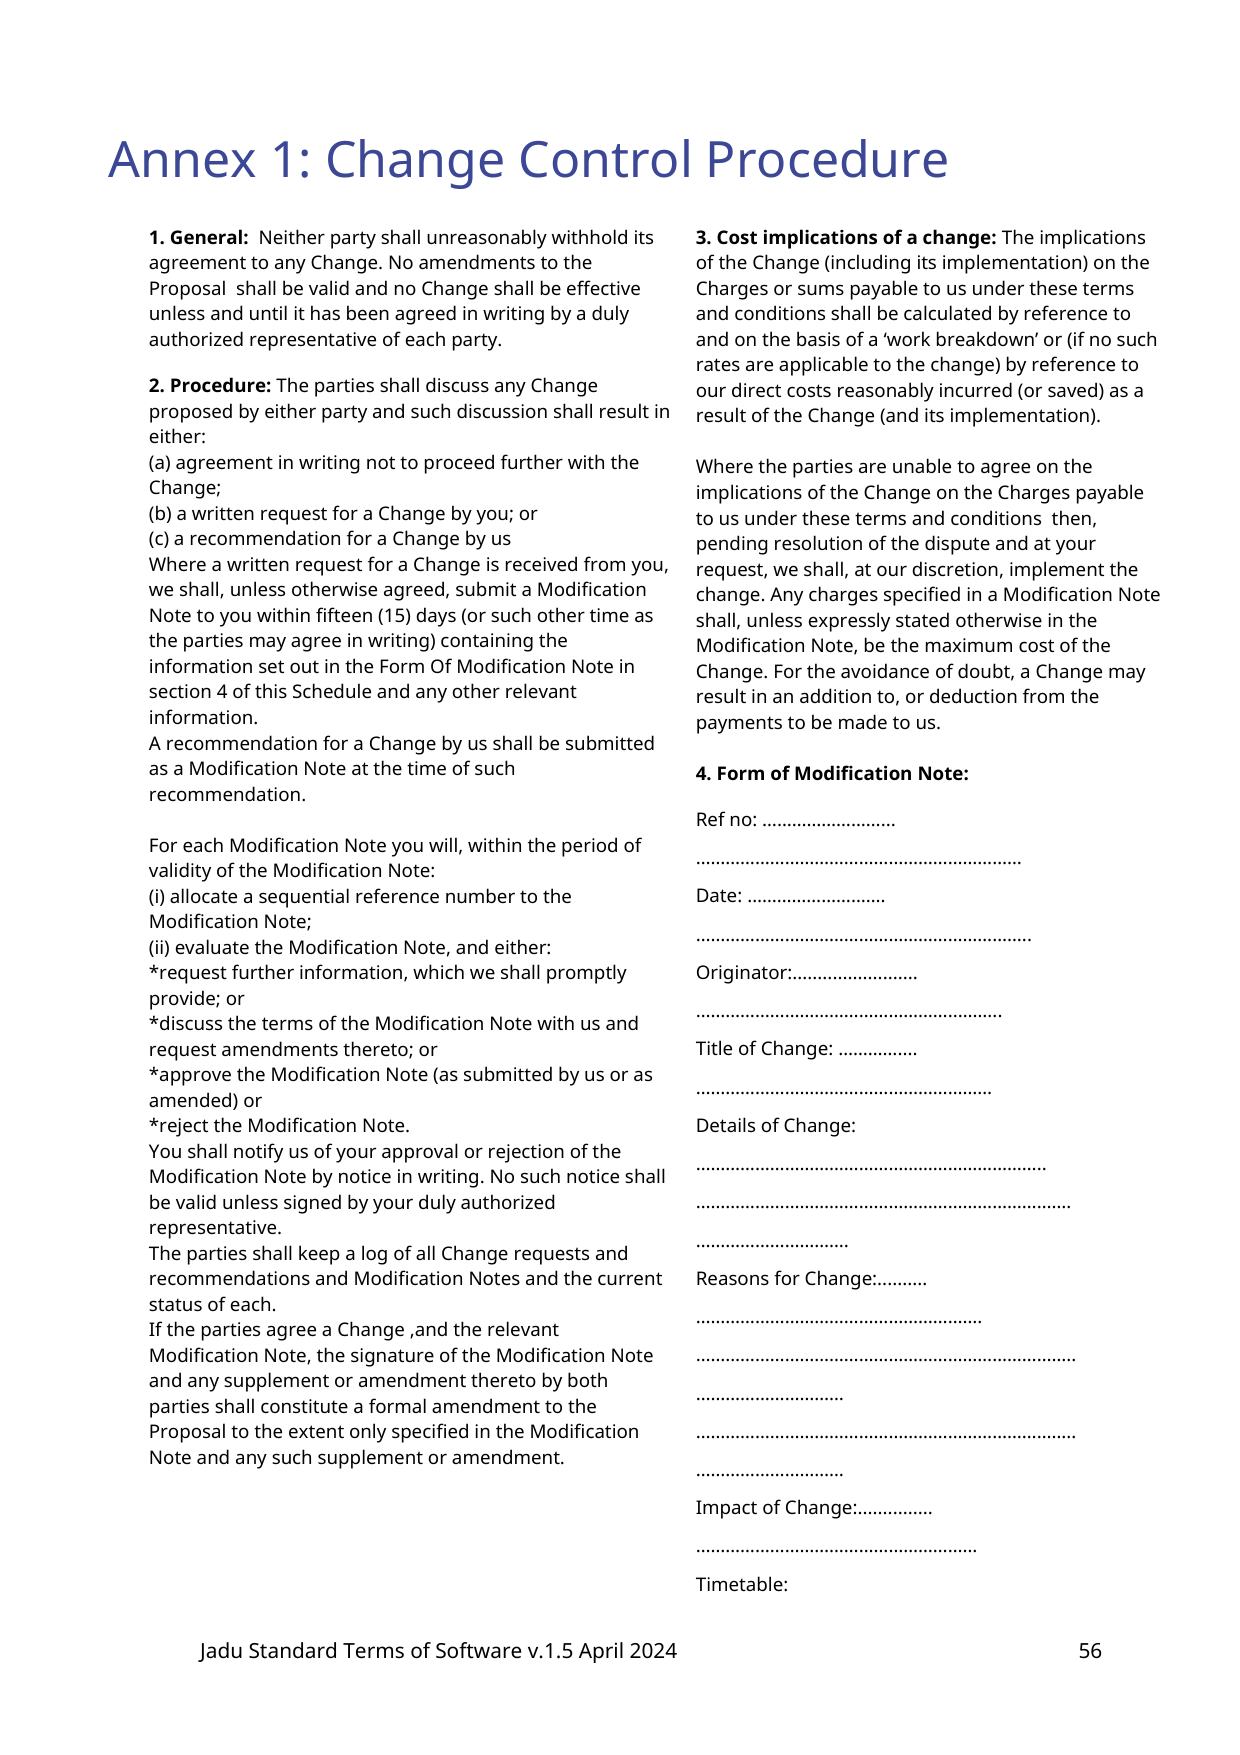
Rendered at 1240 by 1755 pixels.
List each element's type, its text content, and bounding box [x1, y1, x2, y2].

subtitle Annex 1: Change Control Procedure [109, 124, 1102, 192]
table_header 1. General: Neither party shall unreasonably withhold its agreement to any Change. No amendments to the Proposal shall be valid and no Change shall be effective unless and until it has been agreed in writing by a duly authorized representative of each party. 2. Procedure: The parties shall discuss any Change proposed by either party and such discussion shall result in either: (a) agreement in writing not to proceed further with the Change; (b) a written request for a Change by you; or (c) a recommendation for a Change by us Where a written request for a Change is received from you, we shall, unless otherwise agreed, submit a Modification Note to you within fifteen (15) days (or such other time as the parties may agree in writing) containing the information set out in the Form Of Modification Note in section 4 of this Schedule and any other relevant information. A recommendation for a Change by us shall be submitted as a Modification Note at the time of such recommendation. For each Modification Note you will, within the period of validity of the Modification Note: (i) allocate a sequential reference number to the Modification Note; (ii) evaluate the Modification Note, and either: *request further information, which we shall promptly provide; or *discuss the terms of the Modification Note with us and request amendments thereto; or *approve the Modification Note (as submitted by us or as amended) or *reject the Modification Note. You shall notify us of your approval or rejection of the Modification Note by notice in writing. No such notice shall be valid unless signed by your duly authorized representative. The parties shall keep a log of all Change requests and recommendations and Modification Notes and the current status of each. If the parties agree a Change ,and the relevant Modification Note, the signature of the Modification Note and any supplement or amendment thereto by both parties shall constitute a formal amendment to the Proposal to the extent only specified in the Modification Note and any such supplement or amendment. [138, 224, 684, 1596]
table_header 3. Cost implications of a change: The implications of the Change (including its implementation) on the Charges or sums payable to us under these terms and conditions shall be calculated by reference to and on the basis of a ‘work breakdown’ or (if no such rates are applicable to the change) by reference to our direct costs reasonably incurred (or saved) as a result of the Change (and its implementation). Where the parties are unable to agree on the implications of the Change on the Charges payable to us under these terms and conditions then, pending resolution of the dispute and at your request, we shall, at our discretion, implement the change. Any charges specified in a Modification Note shall, unless expressly stated otherwise in the Modification Note, be the maximum cost of the Change. For the avoidance of doubt, a Change may result in an addition to, or deduction from the payments to be made to us. 4. Form of Modification Note: Ref no: ……………………...………………………………………………………… Date: ……………………….………………………………………………………….. Originator:.........................……………………………………………..……... Title of Change: …………....…………………………………………………… Details of Change: …………………………………………………………….. ………………………………………………………………….…………………………. Reasons for Change:..........…………………………………………………. …………………………………………………………………..………………………… …………………………………………………………………..………………………… Impact of Change:...............………………………………………………… Timetable: [684, 224, 1178, 1596]
